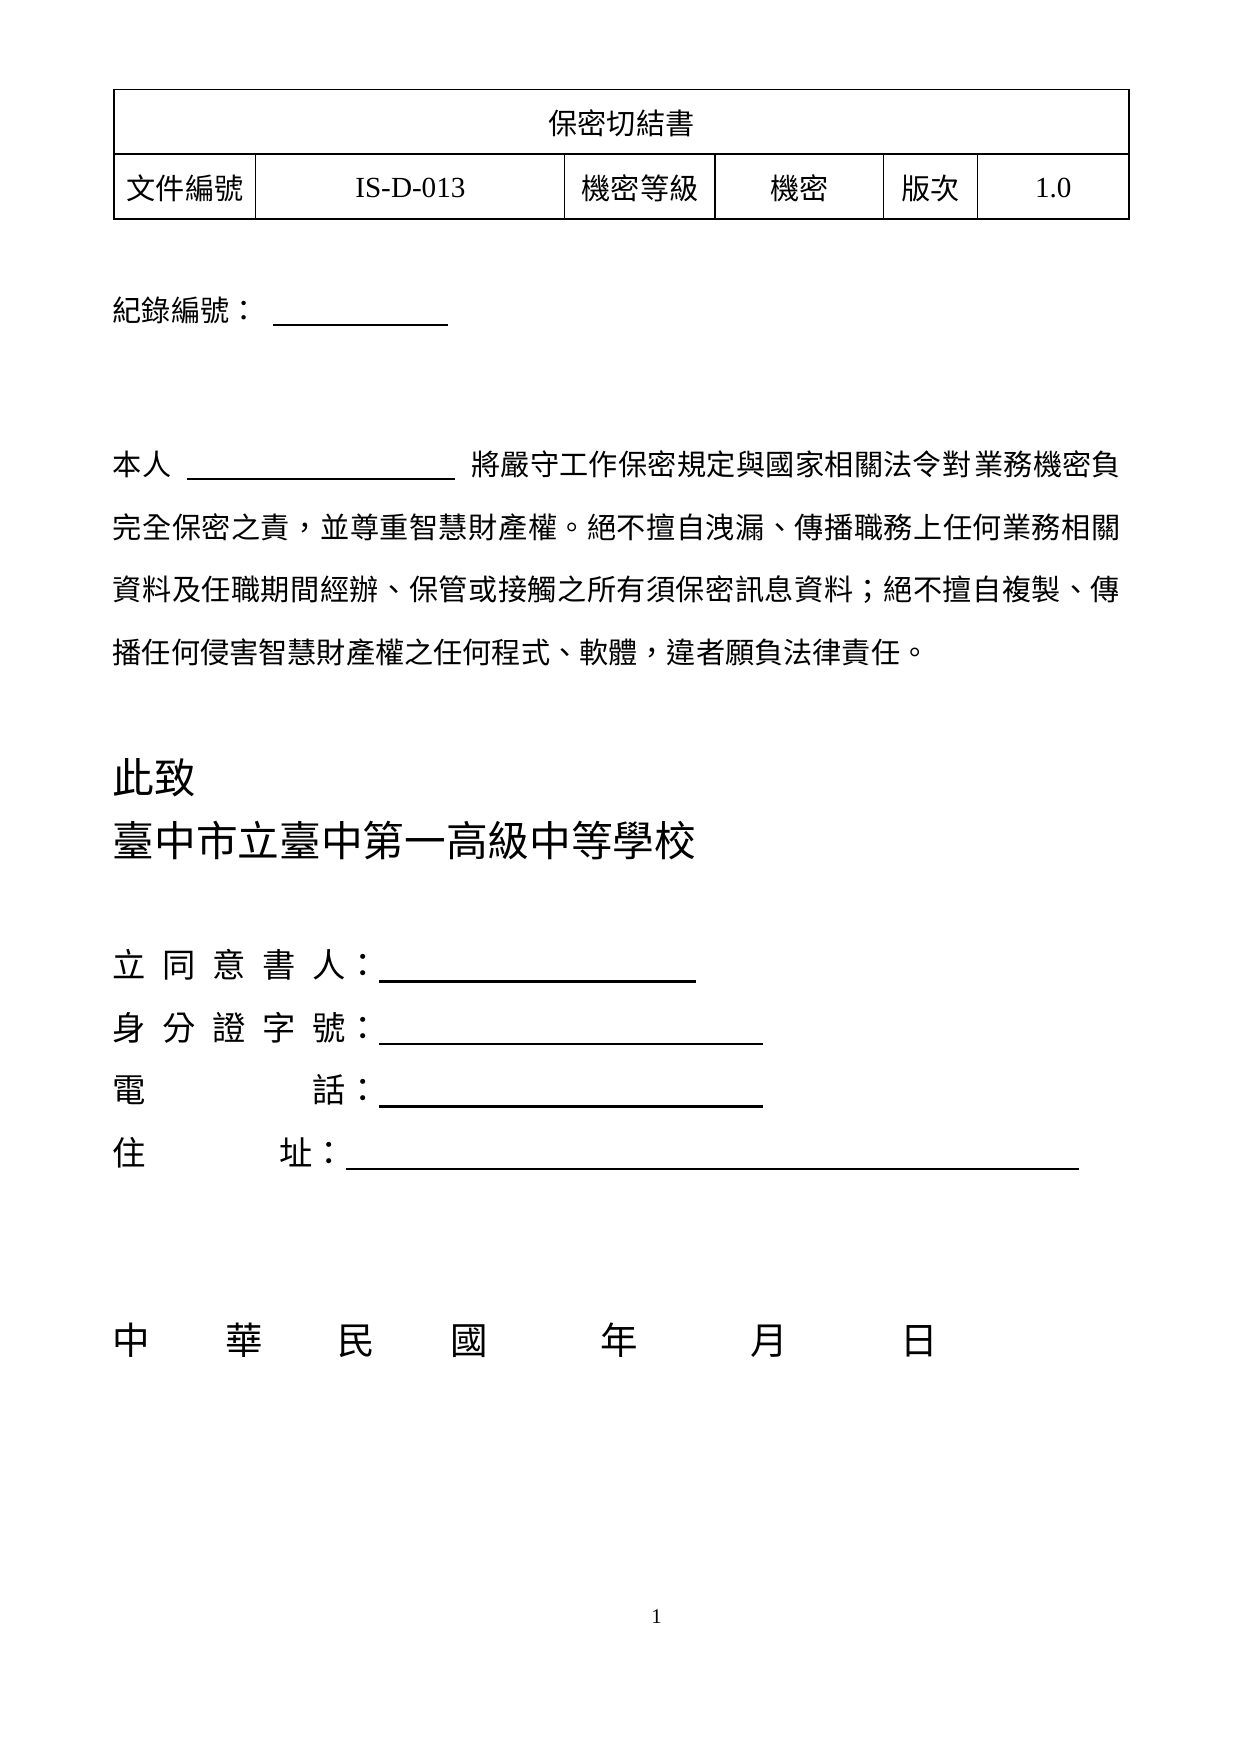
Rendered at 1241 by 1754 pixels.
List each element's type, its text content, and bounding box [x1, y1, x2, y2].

text 電 話： [112, 1046, 1121, 1109]
text 此致 [112, 734, 1121, 796]
text 身 分 證 字 號： [112, 984, 1121, 1046]
text 住 址： [112, 1109, 1121, 1171]
text 本人 將嚴守工作保密規定與國家相關法令對業務機密負完全保密之責，並尊重智慧財產權。絕不擅自洩漏、傳播職務上任何業務相關資料及任職期間經辦、保管或接觸之所有須保密訊息資料；絕不擅自複製、傳播任何侵害智慧財產權之任何程式、軟體，違者願負法律責任。 [112, 421, 1121, 671]
text 立 同 意 書 人： [112, 921, 1121, 984]
text 中 華 民 國 年 月 日 [112, 1296, 1121, 1359]
text 紀錄編號： [112, 267, 1197, 330]
text 臺中市立臺中第一高級中等學校 [112, 796, 1121, 859]
